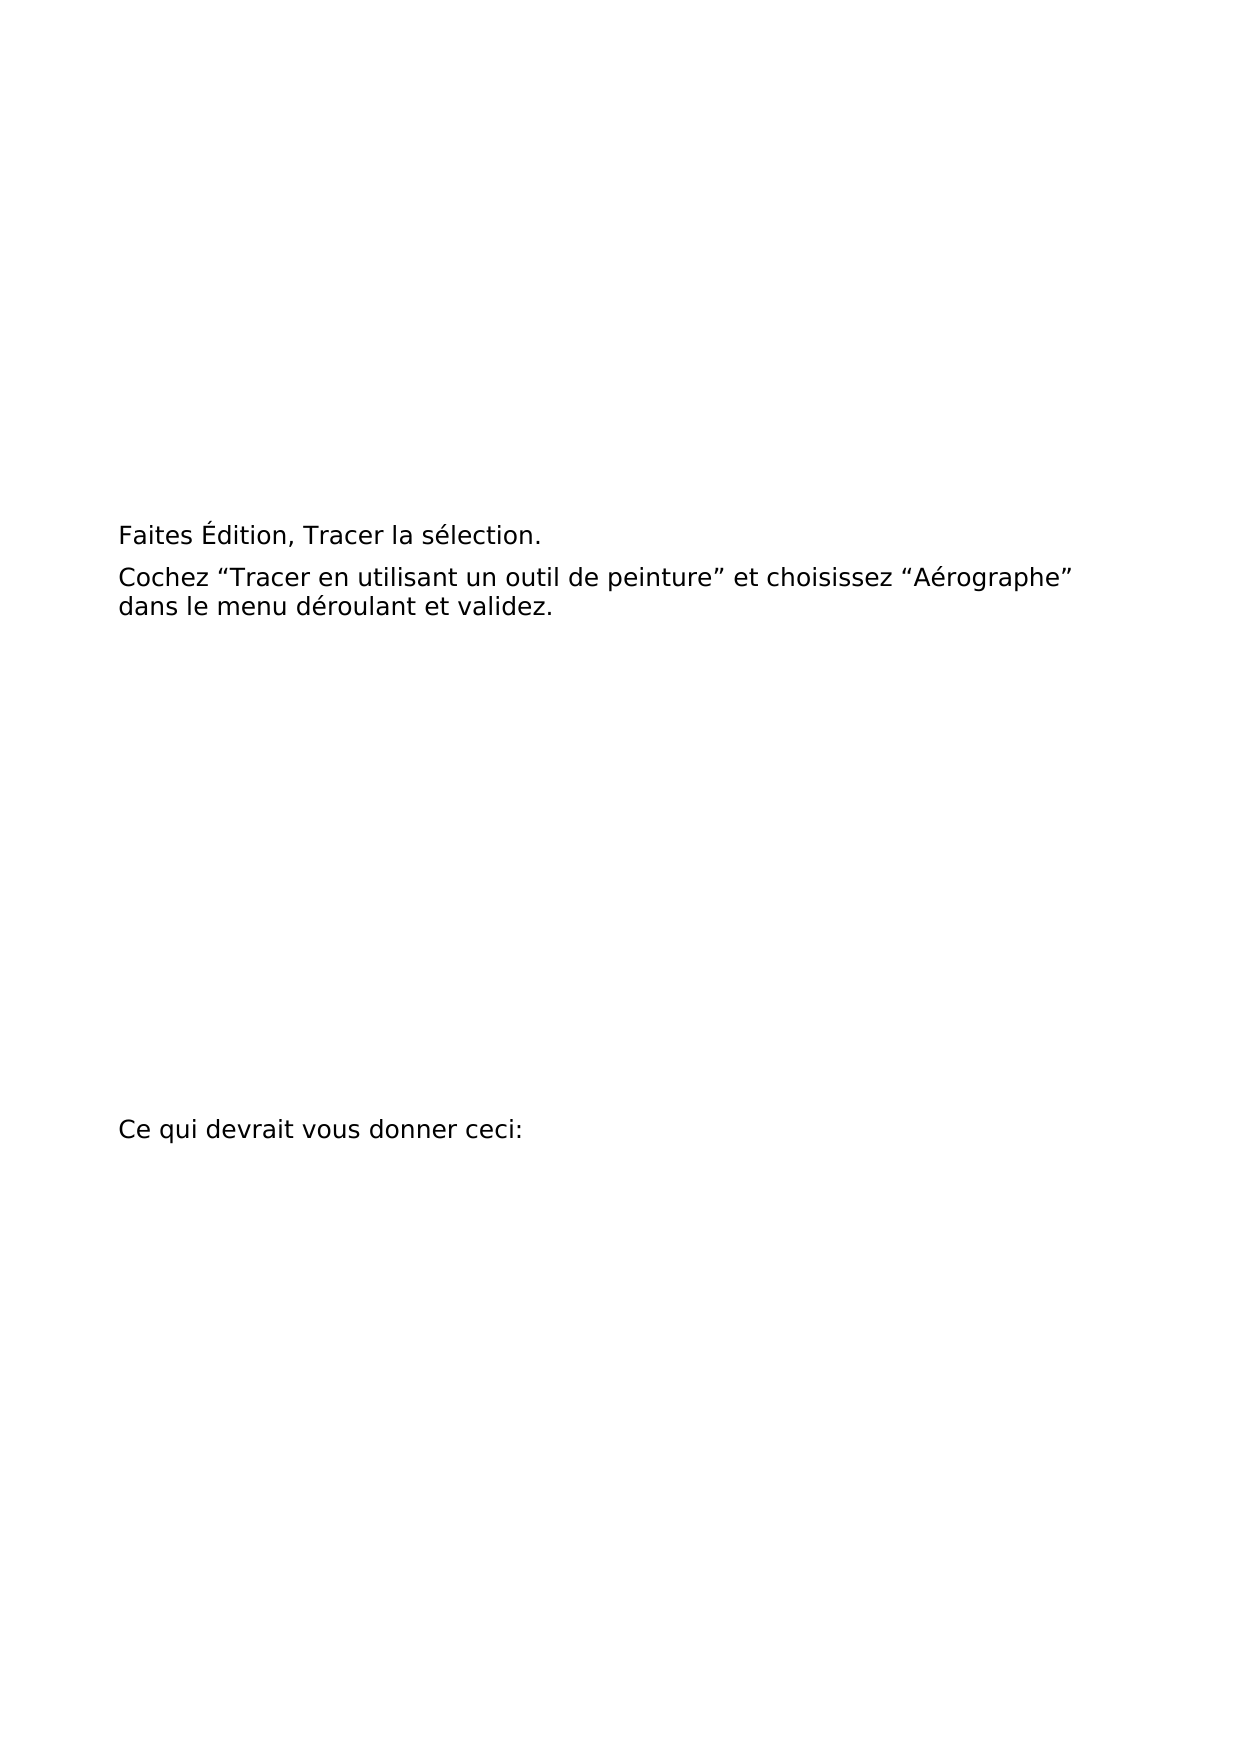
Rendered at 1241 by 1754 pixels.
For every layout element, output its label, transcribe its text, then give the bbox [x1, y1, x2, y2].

text Ce qui devrait vous donner ceci: [118, 1115, 1122, 1144]
text Cochez “Tracer en utilisant un outil de peinture” et choisissez “Aérographe” dans le menu déroulant et validez. [118, 563, 1122, 621]
text Faites Édition, Tracer la sélection. [118, 521, 1122, 550]
